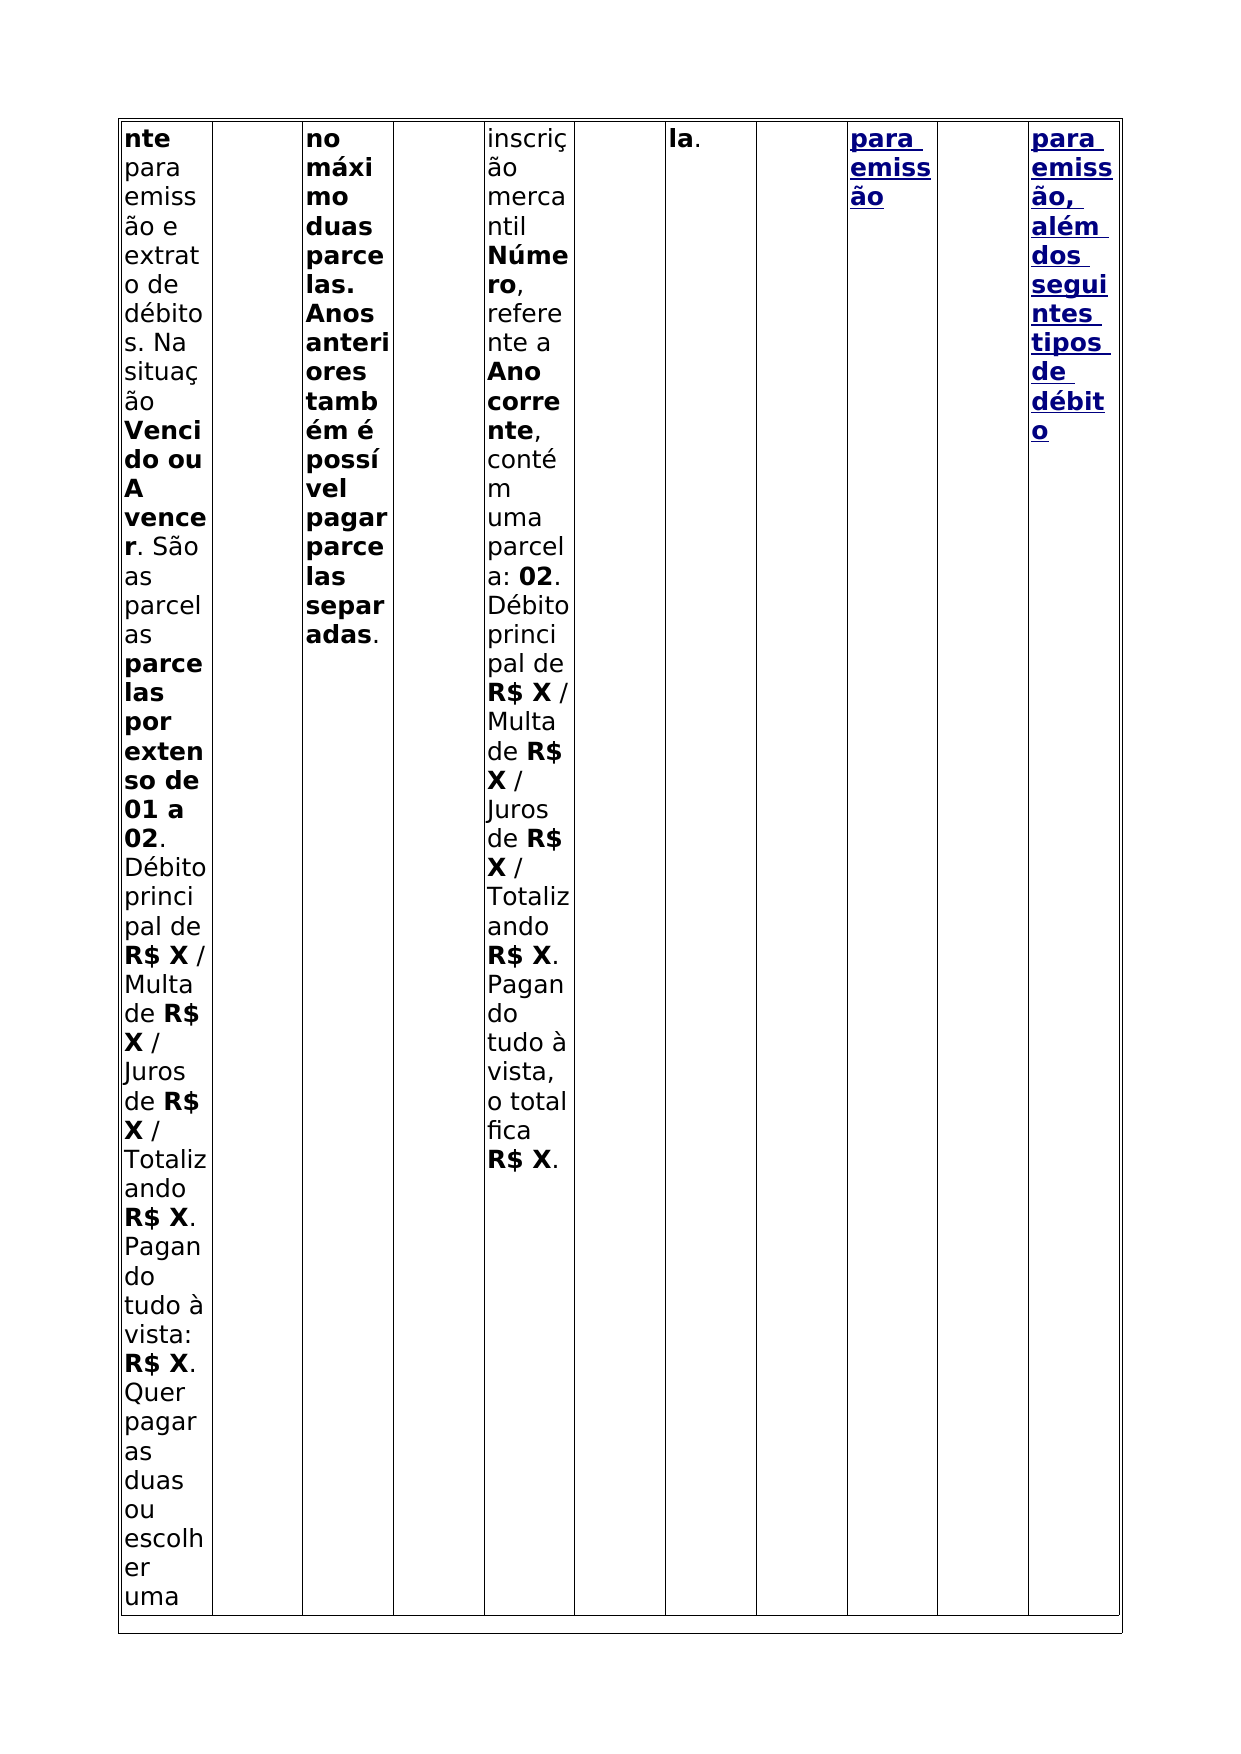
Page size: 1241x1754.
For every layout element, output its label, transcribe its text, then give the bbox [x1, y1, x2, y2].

table_header nte para emissão e extrato de débitos. Na situação Vencido ou A vencer. São as parcelas parcelas por extenso de 01 a 02. Débito principal de R$ X / Multa de R$ X / Juros de R$ X / Totalizando R$ X. Pagando tudo à vista: R$ X. Quer pagar as duas ou escolher uma [122, 122, 212, 1614]
table_header [119, 119, 1122, 1632]
table_header para emissão [848, 122, 937, 1614]
table_header [757, 122, 847, 1614]
table_header [938, 122, 1028, 1614]
table_header inscrição mercantil Número, referente a Ano corrente, contém uma parcela: 02. Débito principal de R$ X / Multa de R$ X / Juros de R$ X / Totalizando R$ X. Pagando tudo à vista, o total fica R$ X. [485, 122, 574, 1614]
table_header no máximo duas parcelas. Anos anteriores também é possível pagar parcelas separadas. [303, 122, 393, 1614]
table_header [213, 122, 302, 1614]
table_header para emissão, além dos seguintes tipos de débito [1029, 122, 1119, 1614]
table_header [394, 122, 484, 1614]
table_header [575, 122, 665, 1614]
table_header la. [666, 122, 756, 1614]
